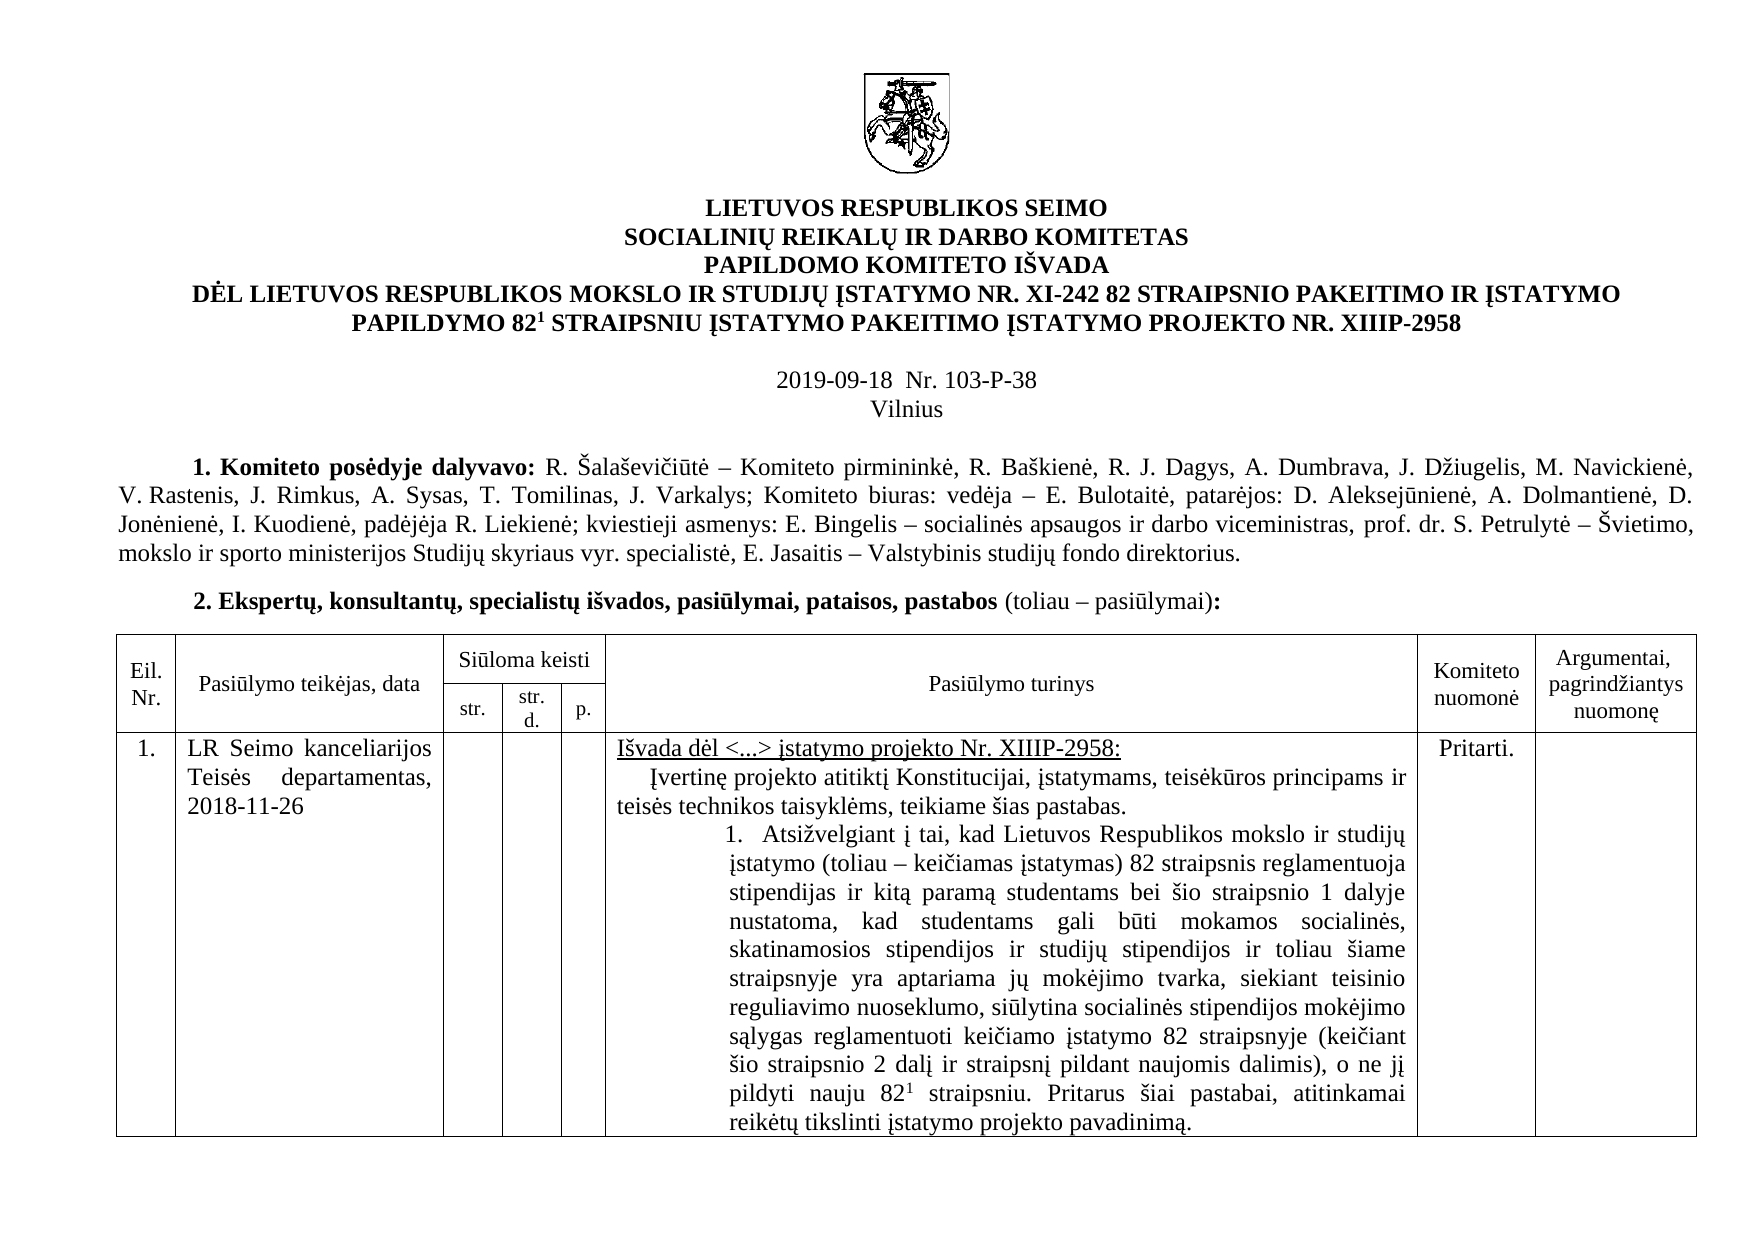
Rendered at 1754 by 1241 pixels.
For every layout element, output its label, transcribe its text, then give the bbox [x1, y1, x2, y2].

table_cell Išvada dėl <...> įstatymo projekto Nr. XIIIP-2958: Įvertinę projekto atitiktį Konstitucijai, įstatymams, teisėkūros principams ir teisės technikos taisyklėms, teikiame šias pastabas. Atsižvelgiant į tai, kad Lietuvos Respublikos mokslo ir studijų įstatymo (toliau – keičiamas įstatymas) 82 straipsnis reglamentuoja stipendijas ir kitą paramą studentams bei šio straipsnio 1 dalyje nustatoma, kad studentams gali būti mokamos socialinės, skatinamosios stipendijos ir studijų stipendijos ir toliau šiame straipsnyje yra aptariama jų mokėjimo tvarka, siekiant teisinio reguliavimo nuoseklumo, siūlytina socialinės stipendijos mokėjimo sąlygas reglamentuoti keičiamo įstatymo 82 straipsnyje (keičiant šio straipsnio 2 dalį ir straipsnį pildant naujomis dalimis), o ne jį pildyti nauju 821 straipsniu. Pritarus šiai pastabai, atitinkamai reikėtų tikslinti įstatymo projekto pavadinimą. [606, 733, 1417, 1136]
table_header Eil. Nr. [117, 635, 175, 732]
text Papildomo komiteto IŠVADA [118, 251, 1695, 279]
table_cell p. [562, 684, 605, 732]
subtitle 1. Komiteto posėdyje dalyvavo: R. Šalaševičiūtė – Komiteto pirmininkė, R. Baškienė, R. J. Dagys, A. Dumbrava, J. Džiugelis, M. Navickienė, V. Rastenis, J. Rimkus, A. Sysas, T. Tomilinas, J. Varkalys; Komiteto biuras: vedėja – E. Bulotaitė, patarėjos: D. Aleksejūnienė, A. Dolmantienė, D. Jonėnienė, I. Kuodienė, padėjėja R. Liekienė; kviestieji asmenys: E. Bingelis – socialinės apsaugos ir darbo viceministras, prof. dr. S. Petrulytė – Švietimo, mokslo ir sporto ministerijos Studijų skyriaus vyr. specialistė, E. Jasaitis – Valstybinis studijų fondo direktorius. [118, 452, 1695, 567]
table_cell [562, 733, 605, 1136]
table_cell [503, 733, 561, 1136]
text LIETUVOS RESPUBLIKOS SEIMO [118, 193, 1695, 222]
text Vilnius [118, 394, 1695, 423]
text Socialinių reikalų ir darbo komitetas [118, 222, 1695, 251]
table_cell LR Seimo kanceliarijos Teisės departamentas, 2018-11-26 [176, 733, 443, 1136]
table_header Pasiūlymo turinys [606, 635, 1417, 732]
table_cell [444, 733, 502, 1136]
table_header Pasiūlymo teikėjas, data [176, 635, 443, 732]
table_cell str. d. [503, 684, 561, 732]
table_header Argumentai, pagrindžiantys nuomonę [1536, 635, 1696, 732]
table_cell str. [444, 684, 502, 732]
text 2. Ekspertų, konsultantų, specialistų išvados, pasiūlymai, pataisos, pastabos (toliau – pasiūlymai): [118, 586, 1695, 615]
table_cell Pritarti. [1418, 733, 1535, 1136]
table_cell 1. [117, 733, 175, 1136]
text 2019-09-18 Nr. 103-P-38 [118, 366, 1695, 394]
table_cell [1536, 733, 1696, 1136]
text DĖL LIETUVOS RESPUBLIKOS MOKSLO IR STUDIJŲ ĮSTATYMO NR. XI-242 82 STRAIPSNIO PAKEITIMO IR ĮSTATYMO PAPILDYMO 821 STRAIPSNIU ĮSTATYMO PAKEITIMO ĮSTATYMO PROJEKTO NR. XIIIP-2958 [118, 279, 1695, 337]
table_header Siūloma keisti [444, 635, 605, 683]
table_header Komiteto nuomonė [1418, 635, 1535, 732]
